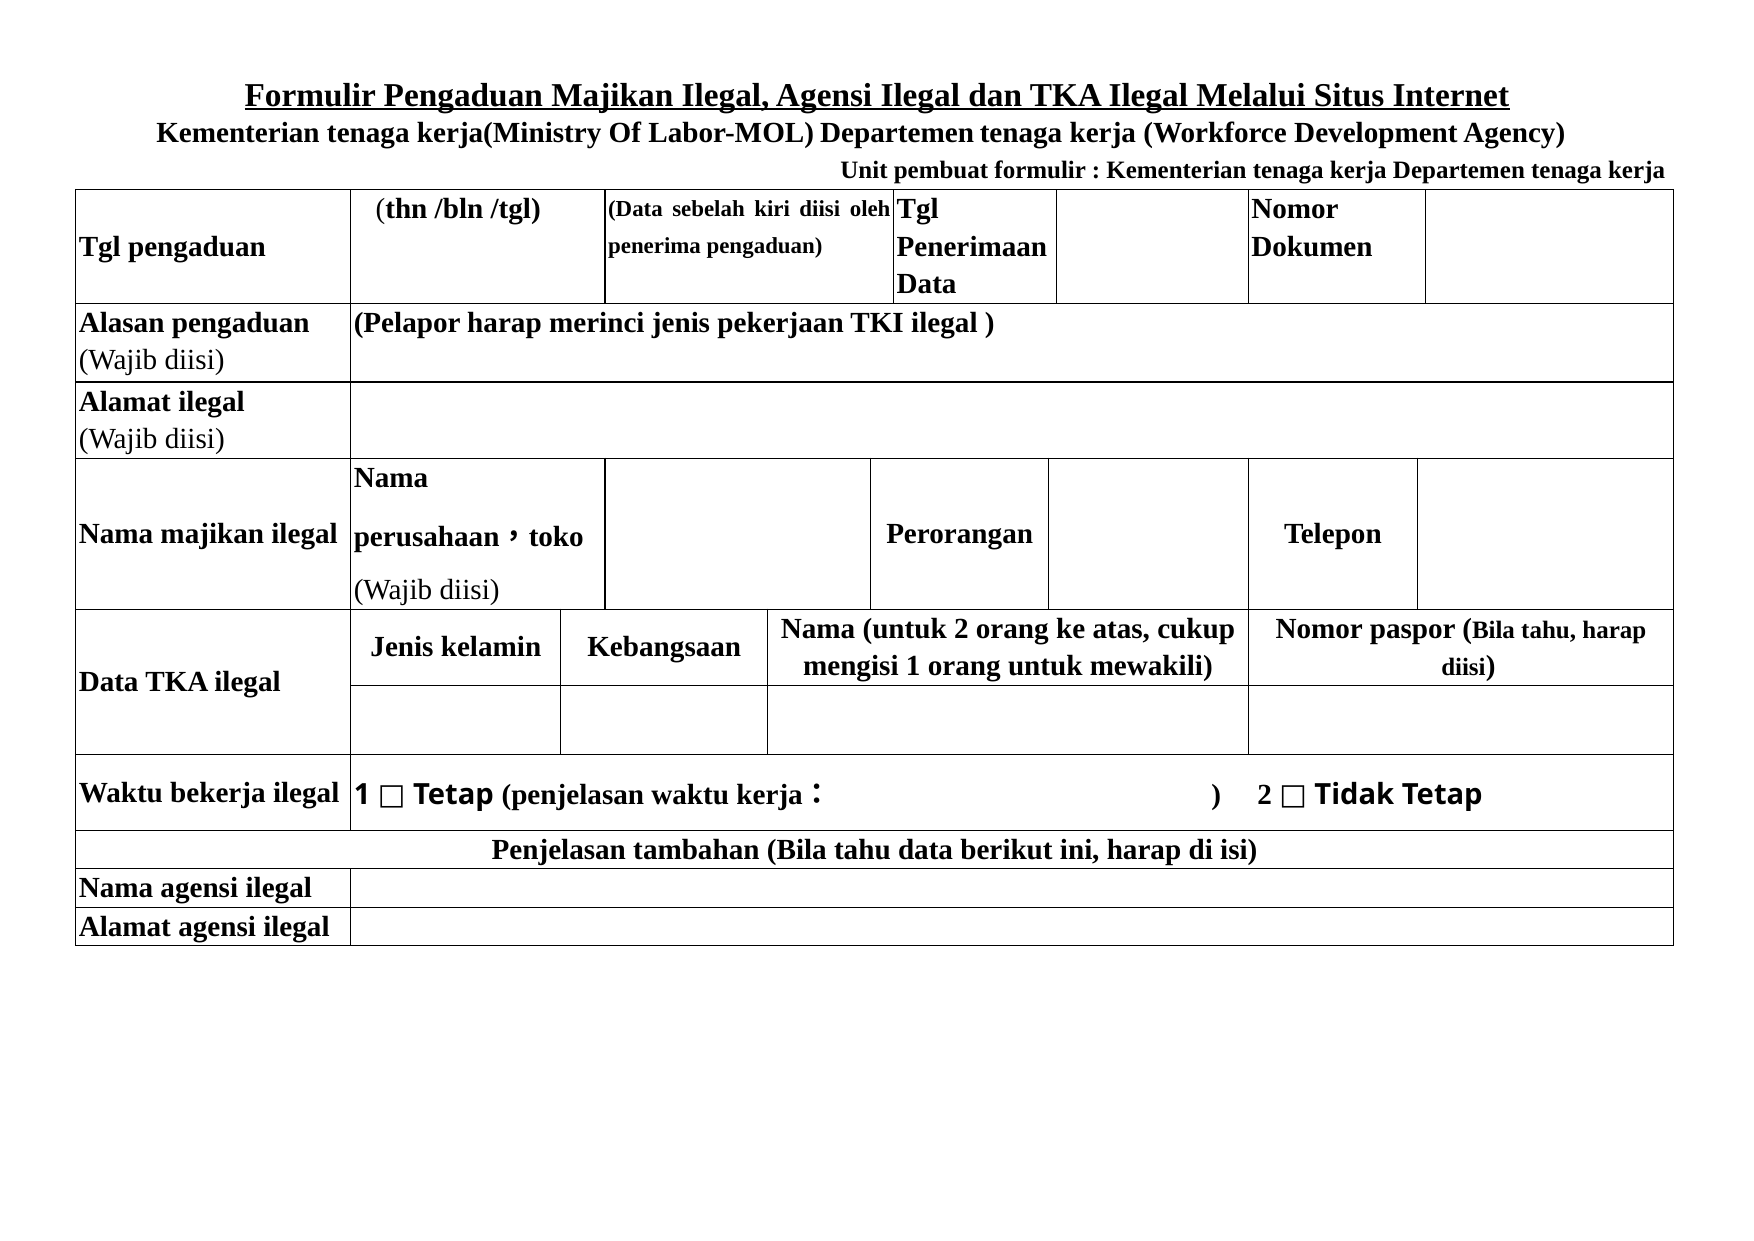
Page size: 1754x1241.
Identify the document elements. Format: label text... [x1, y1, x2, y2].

table_cell Kebangsaan [561, 610, 767, 684]
table_cell [561, 686, 767, 754]
table_cell Nomor paspor (Bila tahu, harap diisi) [1249, 610, 1673, 684]
table_header [1426, 190, 1673, 302]
table_cell Penjelasan tambahan (Bila tahu data berikut ini, harap di isi) [76, 831, 1673, 868]
table_cell [351, 869, 1673, 907]
table_cell Data TKA ilegal [76, 610, 350, 754]
text Kementerian tenaga kerja(Ministry Of Labor-MOL) Departemen tenaga kerja (Workforce Development Agency) [89, 114, 1665, 151]
table_header (Data sebelah kiri diisi oleh penerima pengaduan) [606, 190, 893, 302]
table_cell Waktu bekerja ilegal [76, 755, 350, 830]
table_cell Telepon [1249, 459, 1417, 608]
table_header [1057, 190, 1248, 302]
text Unit pembuat formulir : Kementerian tenaga kerja Departemen tenaga kerja [89, 151, 1665, 189]
table_cell Perorangan [871, 459, 1048, 608]
table_cell [351, 383, 1673, 457]
table_header Tgl pengaduan [76, 190, 350, 302]
table_cell [768, 686, 1248, 754]
table_cell [1418, 459, 1673, 608]
table_header (thn /bln /tgl) [351, 190, 604, 302]
table_cell [351, 686, 560, 754]
table_cell Jenis kelamin [351, 610, 560, 684]
table_cell Alamat agensi ilegal [76, 908, 350, 945]
table_cell [606, 459, 870, 608]
table_cell [1249, 686, 1673, 754]
table_cell Nama majikan ilegal [76, 459, 350, 608]
table_cell Nama (untuk 2 orang ke atas, cukup mengisi 1 orang untuk mewakili) [768, 610, 1248, 684]
text Formulir Pengaduan Majikan Ilegal, Agensi Ilegal dan TKA Ilegal Melalui Situs Internet [89, 76, 1665, 114]
table_header Nomor Dokumen [1249, 190, 1425, 302]
table_cell Nama agensi ilegal [76, 869, 350, 907]
table_cell Alamat ilegal (Wajib diisi) [76, 383, 350, 457]
table_header Tgl Penerimaan Data [894, 190, 1056, 302]
table_cell [1049, 459, 1248, 608]
table_cell (Pelapor harap merinci jenis pekerjaan TKI ilegal ) [351, 304, 1673, 381]
table_cell Nama perusahaan，toko (Wajib diisi) [351, 459, 604, 608]
table_cell Alasan pengaduan (Wajib diisi) [76, 304, 350, 381]
table_cell [351, 908, 1673, 945]
table_cell 1 □ Tetap (penjelasan waktu kerja： ) 2 □ Tidak Tetap [351, 755, 1673, 830]
